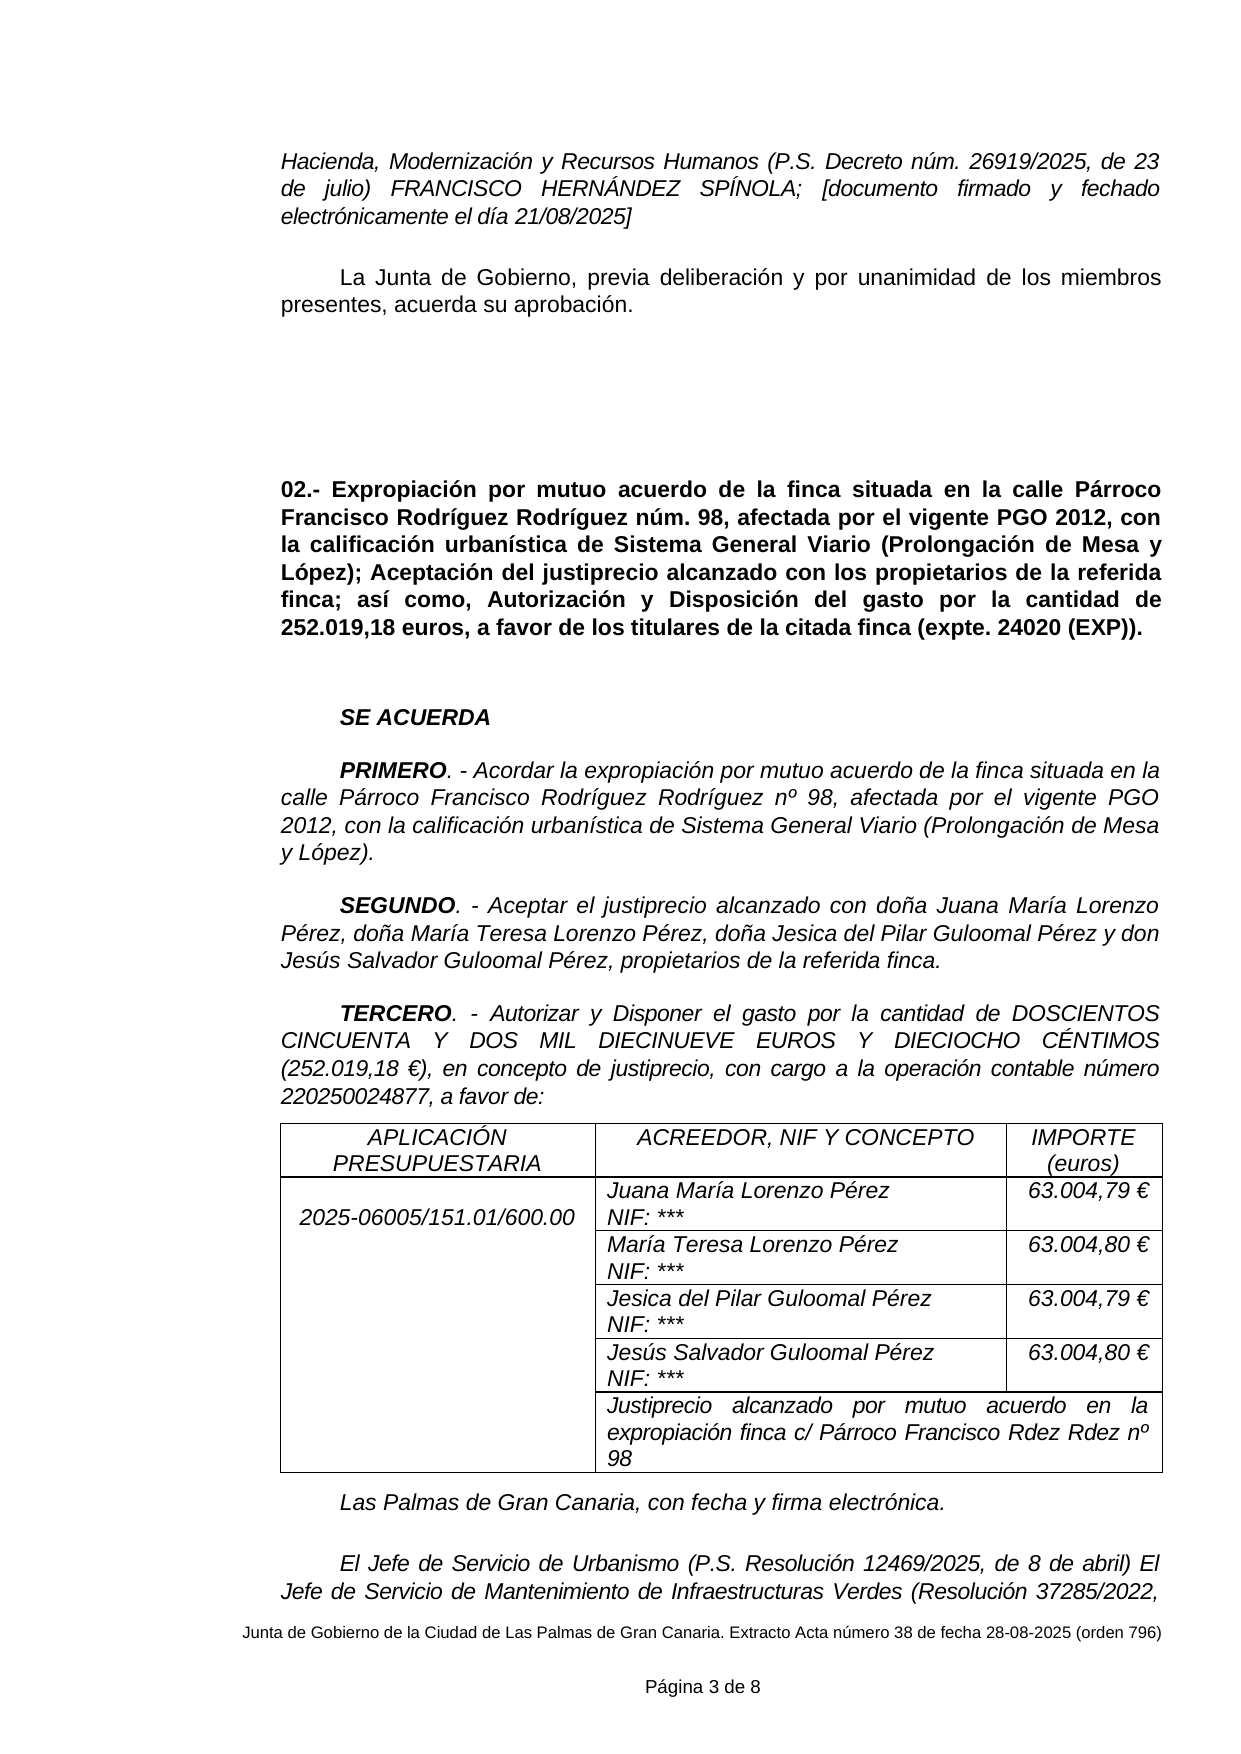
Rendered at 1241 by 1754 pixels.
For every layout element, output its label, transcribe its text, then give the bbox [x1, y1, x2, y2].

table_cell 63.004,79 € [1007, 1178, 1162, 1230]
table_cell Jesús Salvador Guloomal Pérez NIF: *** [596, 1339, 1006, 1391]
table_cell María Teresa Lorenzo Pérez NIF: *** [596, 1231, 1006, 1284]
table_cell 63.004,80 € [1007, 1339, 1162, 1391]
text SE ACUERDA [281, 704, 1162, 730]
text Hacienda, Modernización y Recursos Humanos (P.S. Decreto núm. 26919/2025, de 23 de julio) FRANCISCO HERNÁNDEZ SPÍNOLA; [documento firmado y fechado electrónicamente el día 21/08/2025] [281, 148, 1162, 229]
table_cell 2025-06005/151.01/600.00 [281, 1178, 595, 1472]
table_cell Jesica del Pilar Guloomal Pérez NIF: *** [596, 1285, 1006, 1338]
table_header ACREEDOR, NIF Y CONCEPTO [596, 1124, 1006, 1176]
text PRIMERO. - Acordar la expropiación por mutuo acuerdo de la finca situada en la calle Párroco Francisco Rodríguez Rodríguez nº 98, afectada por el vigente PGO 2012, con la calificación urbanística de Sistema General Viario (Prolongación de Mesa y López). [281, 757, 1162, 866]
text TERCERO. - Autorizar y Disponer el gasto por la cantidad de DOSCIENTOS CINCUENTA Y DOS MIL DIECINUEVE EUROS Y DIECIOCHO CÉNTIMOS (252.019,18 €), en concepto de justiprecio, con cargo a la operación contable número 220250024877, a favor de: [281, 1000, 1162, 1109]
table_header IMPORTE (euros) [1007, 1124, 1162, 1176]
table_cell Juana María Lorenzo Pérez NIF: *** [596, 1178, 1006, 1230]
table_header APLICACIÓN PRESUPUESTARIA [281, 1124, 595, 1176]
table_cell 63.004,79 € [1007, 1285, 1162, 1338]
text Las Palmas de Gran Canaria, con fecha y firma electrónica. [281, 1489, 1162, 1516]
text 02.- Expropiación por mutuo acuerdo de la finca situada en la calle Párroco Francisco Rodríguez Rodríguez núm. 98, afectada por el vigente PGO 2012, con la calificación urbanística de Sistema General Viario (Prolongación de Mesa y López); Aceptación del justiprecio alcanzado con los propietarios de la referida finca; así como, Autorización y Disposición del gasto por la cantidad de 252.019,18 euros, a favor de los titulares de la citada finca (expte. 24020 (EXP)). [281, 476, 1162, 640]
table_cell 63.004,80 € [1007, 1231, 1162, 1284]
text SEGUNDO. - Aceptar el justiprecio alcanzado con doña Juana María Lorenzo Pérez, doña María Teresa Lorenzo Pérez, doña Jesica del Pilar Guloomal Pérez y don Jesús Salvador Guloomal Pérez, propietarios de la referida finca. [281, 892, 1162, 973]
text El Jefe de Servicio de Urbanismo (P.S. Resolución 12469/2025, de 8 de abril) El Jefe de Servicio de Mantenimiento de Infraestructuras Verdes (Resolución 37285/2022, [281, 1550, 1162, 1604]
table_cell Justiprecio alcanzado por mutuo acuerdo en la expropiación finca c/ Párroco Francisco Rdez Rdez nº 98 [596, 1393, 1162, 1472]
text La Junta de Gobierno, previa deliberación y por unanimidad de los miembros presentes, acuerda su aprobación. [281, 264, 1162, 318]
